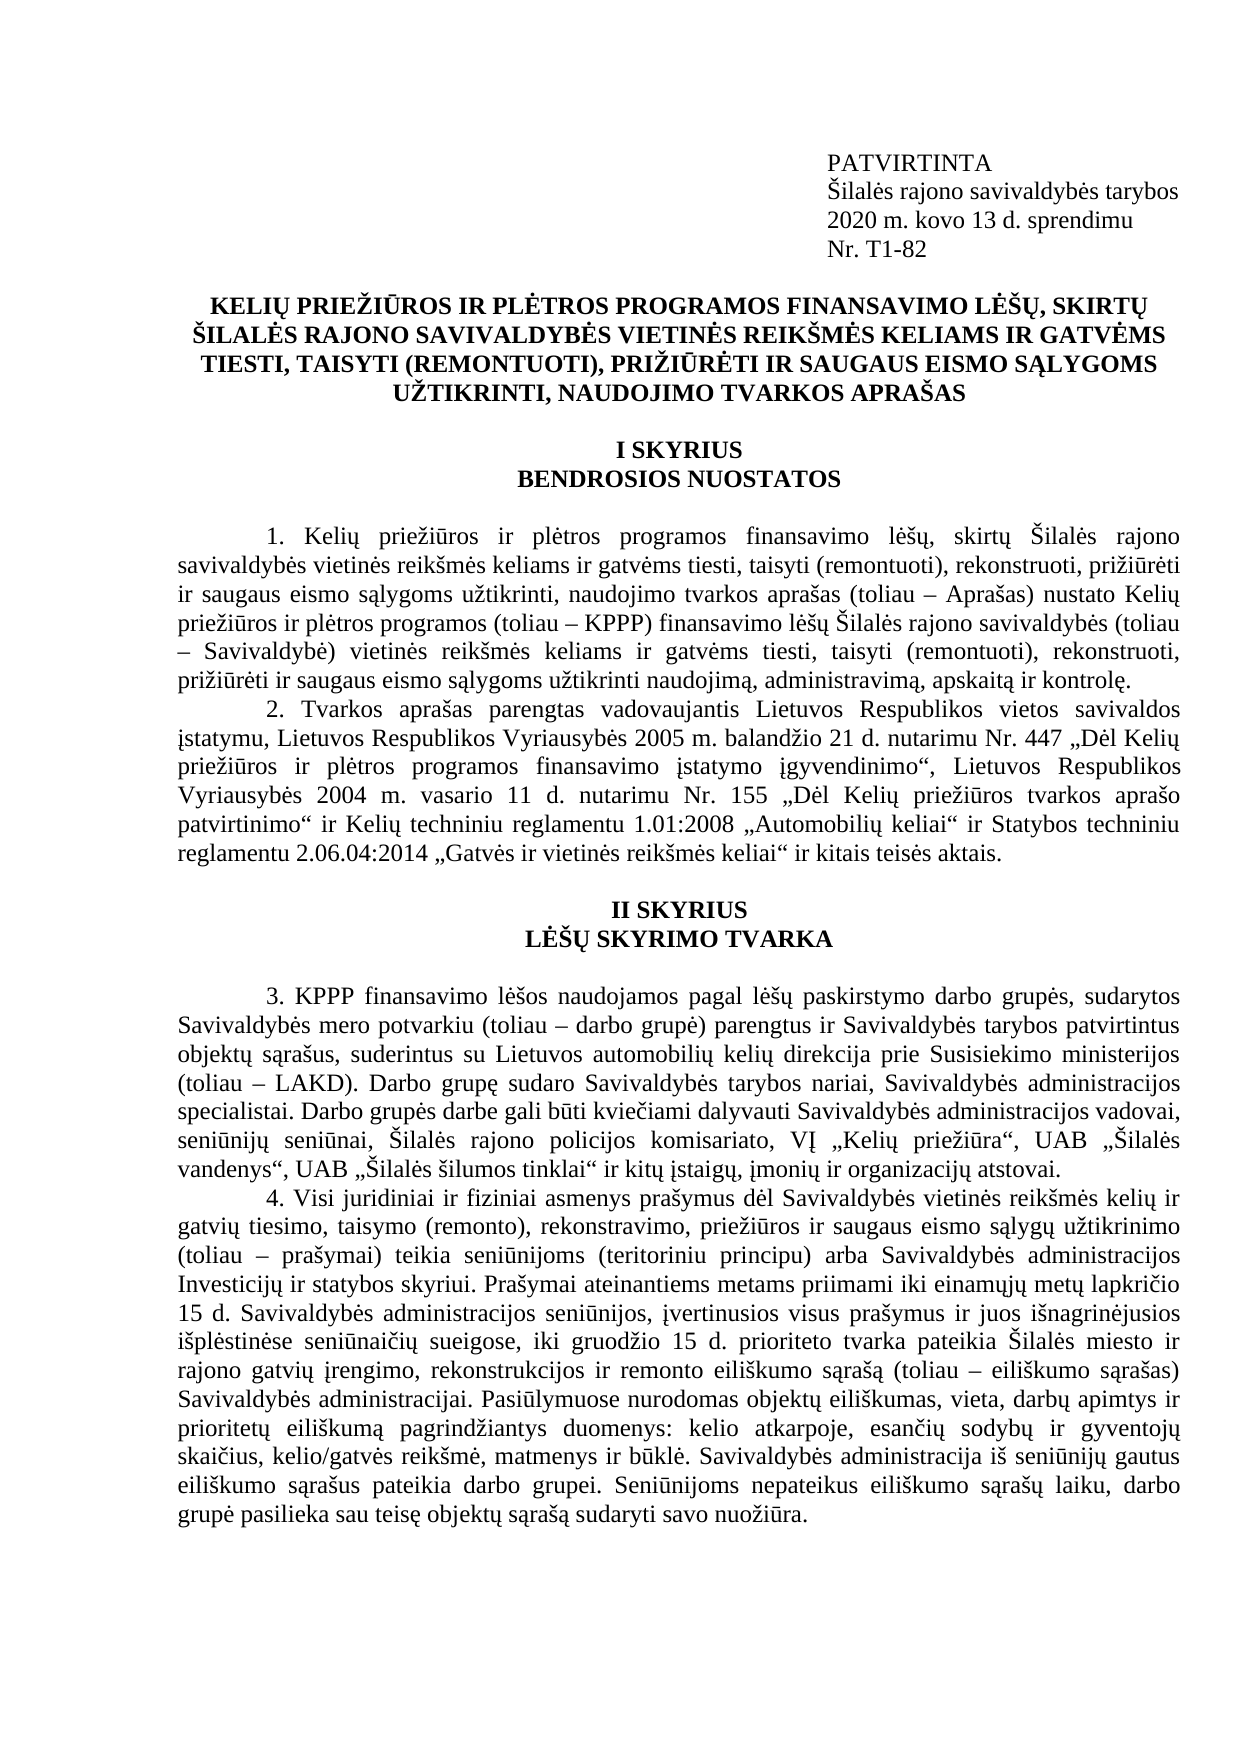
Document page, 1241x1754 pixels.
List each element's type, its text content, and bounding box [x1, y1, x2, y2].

text LĖŠŲ SKYRIMO TVARKA [177, 924, 1181, 953]
text 3. KPPP finansavimo lėšos naudojamos pagal lėšų paskirstymo darbo grupės, sudarytos Savivaldybės mero potvarkiu (toliau – darbo grupė) parengtus ir Savivaldybės tarybos patvirtintus objektų sąrašus, suderintus su Lietuvos automobilių kelių direkcija prie Susisiekimo ministerijos (toliau – LAKD). Darbo grupę sudaro Savivaldybės tarybos nariai, Savivaldybės administracijos specialistai. Darbo grupės darbe gali būti kviečiami dalyvauti Savivaldybės administracijos vadovai, seniūnijų seniūnai, Šilalės rajono policijos komisariato, VĮ „Kelių priežiūra“, UAB „Šilalės vandenys“, UAB „Šilalės šilumos tinklai“ ir kitų įstaigų, įmonių ir organizacijų atstovai. [177, 981, 1181, 1183]
text 1. Kelių priežiūros ir plėtros programos finansavimo lėšų, skirtų Šilalės rajono savivaldybės vietinės reikšmės keliams ir gatvėms tiesti, taisyti (remontuoti), rekonstruoti, prižiūrėti ir saugaus eismo sąlygoms užtikrinti, naudojimo tvarkos aprašas (toliau – Aprašas) nustato Kelių priežiūros ir plėtros programos (toliau – KPPP) finansavimo lėšų Šilalės rajono savivaldybės (toliau – Savivaldybė) vietinės reikšmės keliams ir gatvėms tiesti, taisyti (remontuoti), rekonstruoti, prižiūrėti ir saugaus eismo sąlygoms užtikrinti naudojimą, administravimą, apskaitą ir kontrolę. [177, 521, 1181, 694]
text 4. Visi juridiniai ir fiziniai asmenys prašymus dėl Savivaldybės vietinės reikšmės kelių ir gatvių tiesimo, taisymo (remonto), rekonstravimo, priežiūros ir saugaus eismo sąlygų užtikrinimo (toliau – prašymai) teikia seniūnijoms (teritoriniu principu) arba Savivaldybės administracijos Investicijų ir statybos skyriui. Prašymai ateinantiems metams priimami iki einamųjų metų lapkričio 15 d. Savivaldybės administracijos seniūnijos, įvertinusios visus prašymus ir juos išnagrinėjusios išplėstinėse seniūnaičių sueigose, iki gruodžio 15 d. prioriteto tvarka pateikia Šilalės miesto ir rajono gatvių įrengimo, rekonstrukcijos ir remonto eiliškumo sąrašą (toliau – eiliškumo sąrašas) Savivaldybės administracijai. Pasiūlymuose nurodomas objektų eiliškumas, vieta, darbų apimtys ir prioritetų eiliškumą pagrindžiantys duomenys: kelio atkarpoje, esančių sodybų ir gyventojų skaičius, kelio/gatvės reikšmė, matmenys ir būklė. Savivaldybės administracija iš seniūnijų gautus eiliškumo sąrašus pateikia darbo grupei. Seniūnijoms nepateikus eiliškumo sąrašų laiku, darbo grupė pasilieka sau teisę objektų sąrašą sudaryti savo nuožiūra. [177, 1183, 1181, 1528]
text KELIŲ PRIEŽIŪROS IR PLĖTROS PROGRAMOS FINANSAVIMO LĖŠŲ, SKIRTŲ ŠILALĖS RAJONO SAVIVALDYBĖS VIETINĖS REIKŠMĖS KELIAMS IR GATVĖMS TIESTI, TAISYTI (REMONTUOTI), PRIŽIŪRĖTI IR SAUGAUS EISMO SĄLYGOMS UŽTIKRINTI, NAUDOJIMO TVARKOS APRAŠAS [177, 291, 1181, 406]
text PATVIRTINTA [827, 148, 1181, 176]
text 2. Tvarkos aprašas parengtas vadovaujantis Lietuvos Respublikos vietos savivaldos įstatymu, Lietuvos Respublikos Vyriausybės 2005 m. balandžio 21 d. nutarimu Nr. 447 „Dėl Kelių priežiūros ir plėtros programos finansavimo įstatymo įgyvendinimo“, Lietuvos Respublikos Vyriausybės 2004 m. vasario 11 d. nutarimu Nr. 155 „Dėl Kelių priežiūros tvarkos aprašo patvirtinimo“ ir Kelių techniniu reglamentu 1.01:2008 „Automobilių keliai“ ir Statybos techniniu reglamentu 2.06.04:2014 „Gatvės ir vietinės reikšmės keliai“ ir kitais teisės aktais. [177, 694, 1181, 866]
text I SKYRIUS [177, 435, 1181, 464]
text BENDROSIOS NUOSTATOS [177, 464, 1181, 493]
text Nr. T1-82 [827, 234, 1181, 263]
text II SKYRIUS [177, 895, 1181, 924]
text Šilalės rajono savivaldybės tarybos 2020 m. kovo 13 d. sprendimu [827, 176, 1181, 234]
